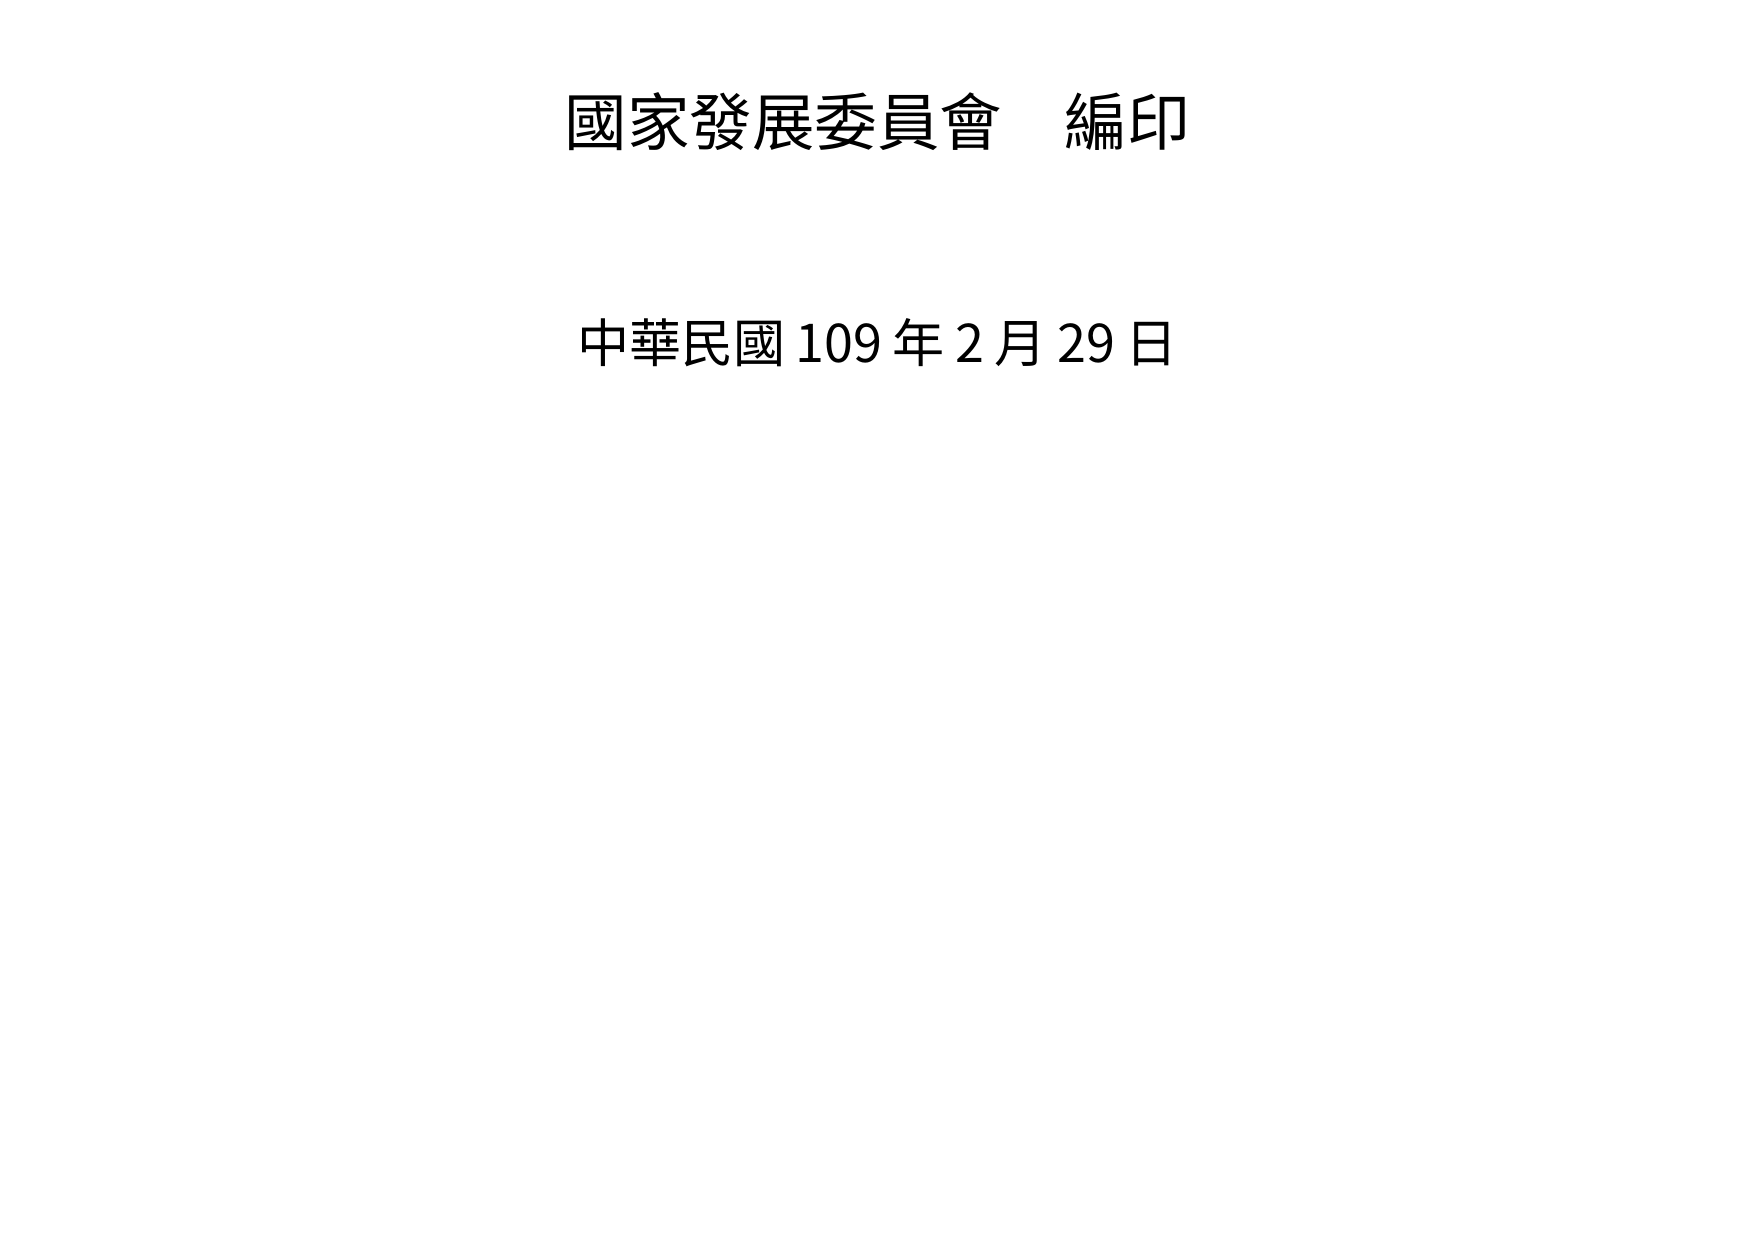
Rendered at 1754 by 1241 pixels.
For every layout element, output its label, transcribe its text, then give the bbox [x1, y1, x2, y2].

text 中華民國109年2月29日 [118, 284, 1636, 396]
text 國家發展委員會 編印 [118, 62, 1636, 174]
